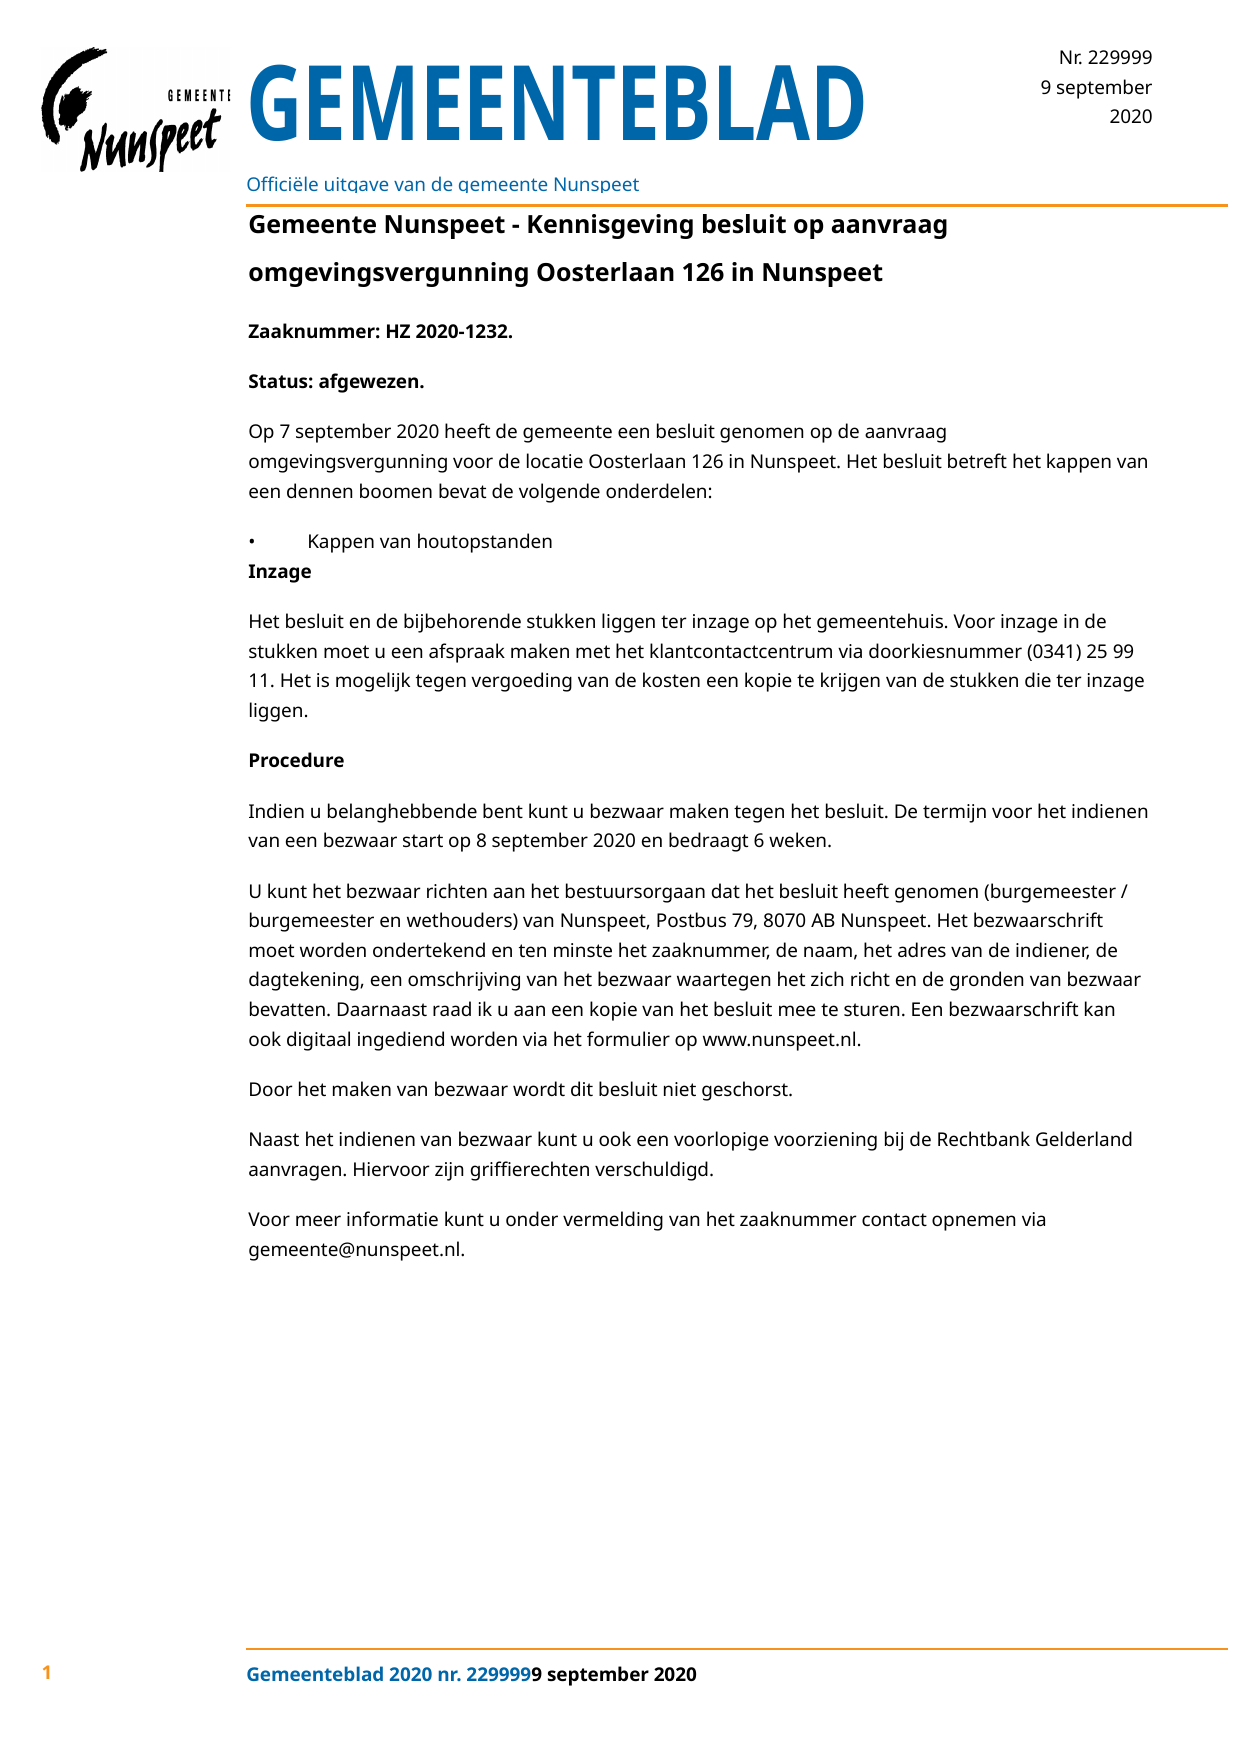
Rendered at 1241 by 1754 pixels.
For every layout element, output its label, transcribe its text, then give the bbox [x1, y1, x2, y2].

text U kunt het bezwaar richten aan het bestuursorgaan dat het besluit heeft genomen (burgemeester / burgemeester en wethouders) van Nunspeet, Postbus 79, 8070 AB Nunspeet. Het bezwaarschrift moet worden ondertekend en ten minste het zaaknummer, de naam, het adres van de indiener, de dagtekening, een omschrijving van het bezwaar waartegen het zich richt en de gronden van bezwaar bevatten. Daarnaast raad ik u aan een kopie van het besluit mee te sturen. Een bezwaarschrift kan ook digitaal ingediend worden via het formulier op www.nunspeet.nl. [248, 878, 1152, 1052]
text Het besluit en de bijbehorende stukken liggen ter inzage op het gemeentehuis. Voor inzage in de stukken moet u een afspraak maken met het klantcontactcentrum via doorkiesnummer (0341) 25 99 11. Het is mogelijk tegen vergoeding van de kosten een kopie te krijgen van de stukken die ter inzage liggen. [248, 608, 1152, 723]
text Zaaknummer: HZ 2020-1232. [248, 318, 1152, 344]
text Procedure [248, 747, 1152, 773]
picture [41, 47, 231, 172]
text Op 7 september 2020 heeft de gemeente een besluit genomen op de aanvraag omgevingsvergunning voor de locatie Oosterlaan 126 in Nunspeet. Het besluit betreft het kappen van een dennen boomen bevat de volgende onderdelen: [248, 419, 1152, 504]
text Inzage [248, 558, 1152, 584]
text Naast het indienen van bezwaar kunt u ook een voorlopige voorziening bij de Rechtbank Gelderland aanvragen. Hiervoor zijn griffierechten verschuldigd. [248, 1127, 1152, 1182]
list Kappen van houtopstanden [248, 528, 1152, 554]
text Gemeente Nunspeet - Kennisgeving besluit op aanvraag omgevingsvergunning Oosterlaan 126 in Nunspeet [248, 207, 1152, 288]
text Indien u belanghebbende bent kunt u bezwaar maken tegen het besluit. De termijn voor het indienen van een bezwaar start op 8 september 2020 en bedraagt 6 weken. [248, 798, 1152, 853]
text Voor meer informatie kunt u onder vermelding van het zaaknummer contact opnemen via gemeente@nunspeet.nl. [248, 1207, 1152, 1262]
text Status: afgewezen. [248, 368, 1152, 394]
text Door het maken van bezwaar wordt dit besluit niet geschorst. [248, 1076, 1152, 1102]
